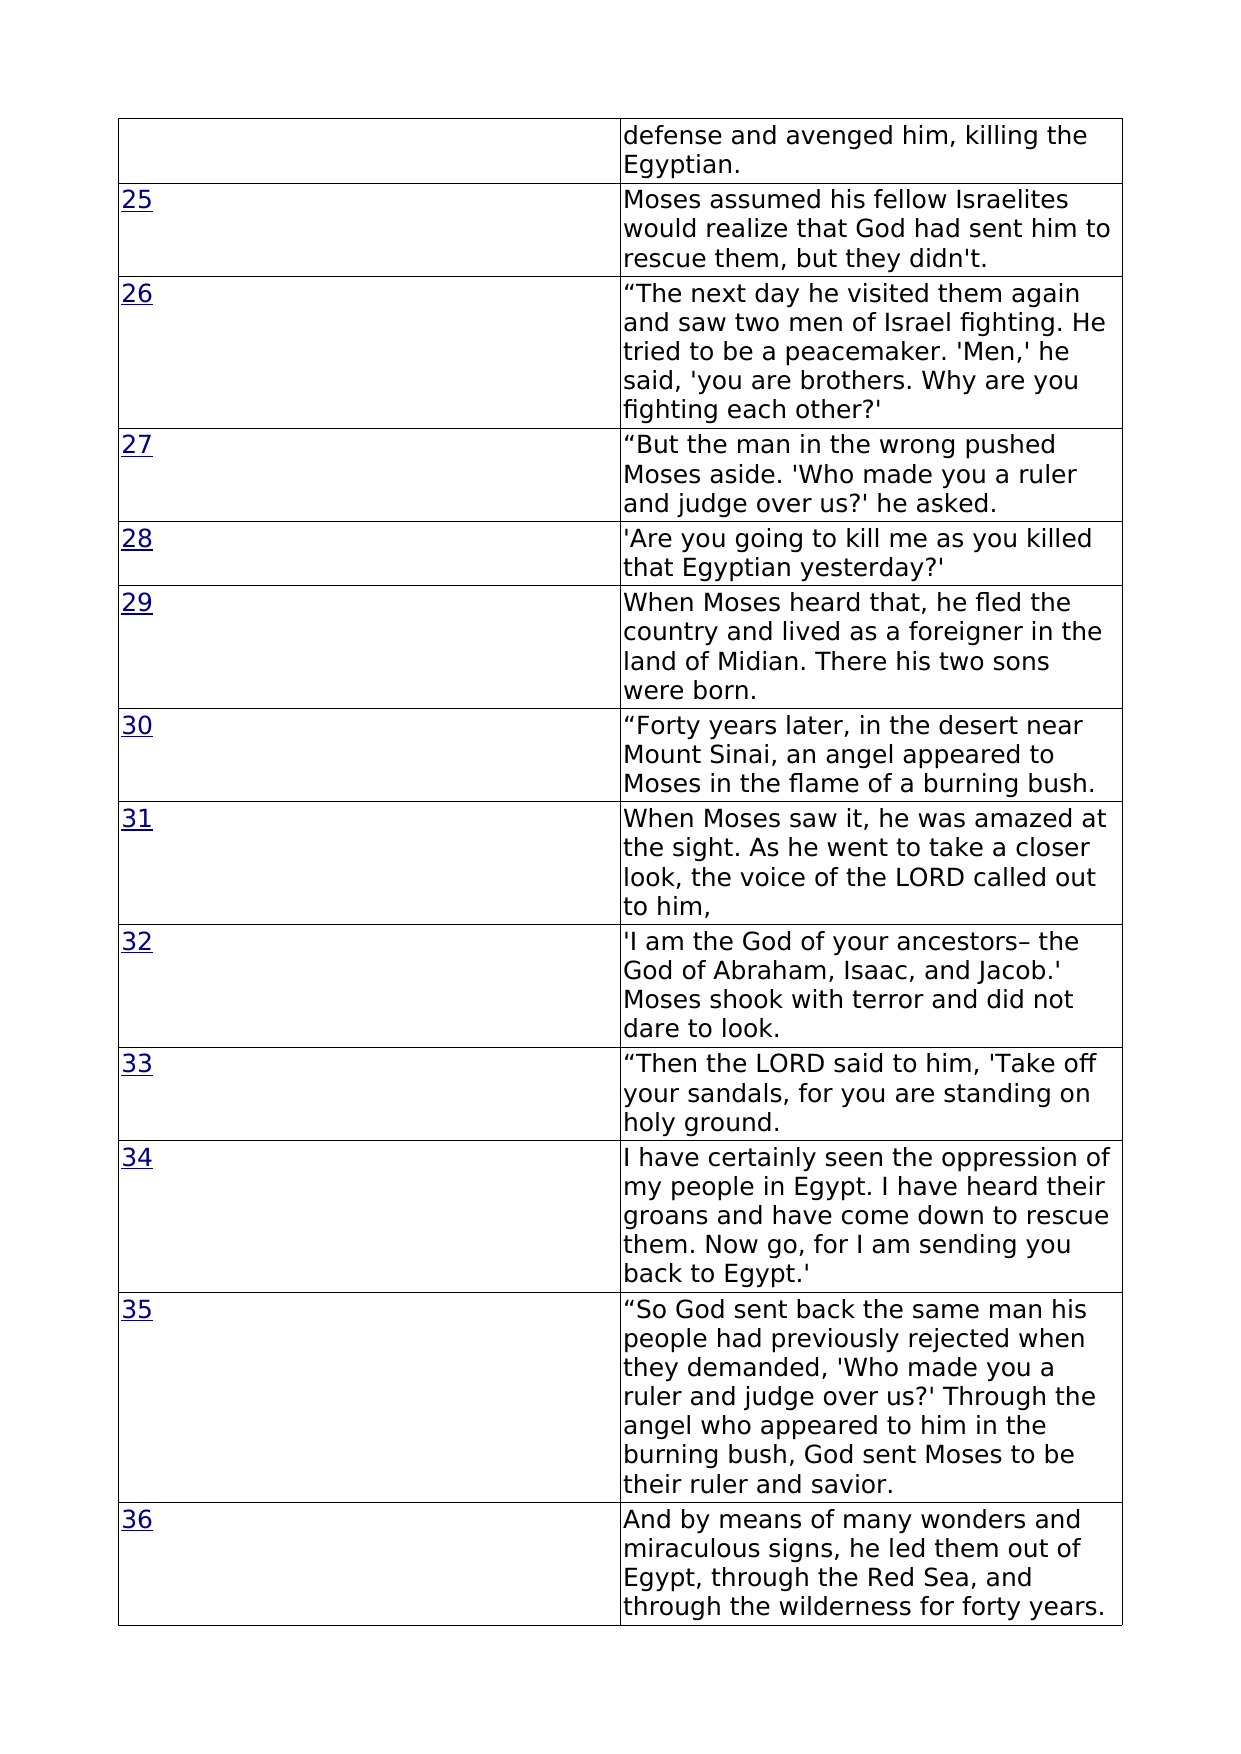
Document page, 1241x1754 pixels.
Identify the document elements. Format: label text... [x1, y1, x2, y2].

table_cell I have certainly seen the oppression of my people in Egypt. I have heard their groans and have come down to rescue them. Now go, for I am sending you back to Egypt.' [621, 1141, 1122, 1292]
table_cell Moses assumed his fellow Israelites would realize that God had sent him to rescue them, but they didn't. [621, 184, 1122, 276]
table_cell 31 [119, 802, 620, 924]
table_cell 32 [119, 925, 620, 1047]
table_cell 30 [119, 709, 620, 801]
table_cell 29 [119, 586, 620, 708]
table_cell “Forty years later, in the desert near Mount Sinai, an angel appeared to Moses in the flame of a burning bush. [621, 709, 1122, 801]
table_cell When Moses saw it, he was amazed at the sight. As he went to take a closer look, the voice of the LORD called out to him, [621, 802, 1122, 924]
table_cell “The next day he visited them again and saw two men of Israel fighting. He tried to be a peacemaker. 'Men,' he said, 'you are brothers. Why are you fighting each other?' [621, 277, 1122, 428]
table_cell “So God sent back the same man his people had previously rejected when they demanded, 'Who made you a ruler and judge over us?' Through the angel who appeared to him in the burning bush, God sent Moses to be their ruler and savior. [621, 1293, 1122, 1502]
table_cell “But the man in the wrong pushed Moses aside. 'Who made you a ruler and judge over us?' he asked. [621, 429, 1122, 521]
table_cell 27 [119, 429, 620, 521]
table_cell 28 [119, 522, 620, 585]
table_cell 34 [119, 1141, 620, 1292]
table_cell When Moses heard that, he fled the country and lived as a foreigner in the land of Midian. There his two sons were born. [621, 586, 1122, 708]
table_cell [119, 119, 620, 182]
table_cell defense and avenged him, killing the Egyptian. [621, 119, 1122, 182]
table_cell 36 [119, 1503, 620, 1624]
table_cell 'I am the God of your ancestors– the God of Abraham, Isaac, and Jacob.' Moses shook with terror and did not dare to look. [621, 925, 1122, 1047]
table_cell 35 [119, 1293, 620, 1502]
table_cell 25 [119, 184, 620, 276]
table_cell And by means of many wonders and miraculous signs, he led them out of Egypt, through the Red Sea, and through the wilderness for forty years. [621, 1503, 1122, 1624]
table_cell 'Are you going to kill me as you killed that Egyptian yesterday?' [621, 522, 1122, 585]
table_cell 26 [119, 277, 620, 428]
table_cell “Then the LORD said to him, 'Take off your sandals, for you are standing on holy ground. [621, 1048, 1122, 1140]
table_cell 33 [119, 1048, 620, 1140]
